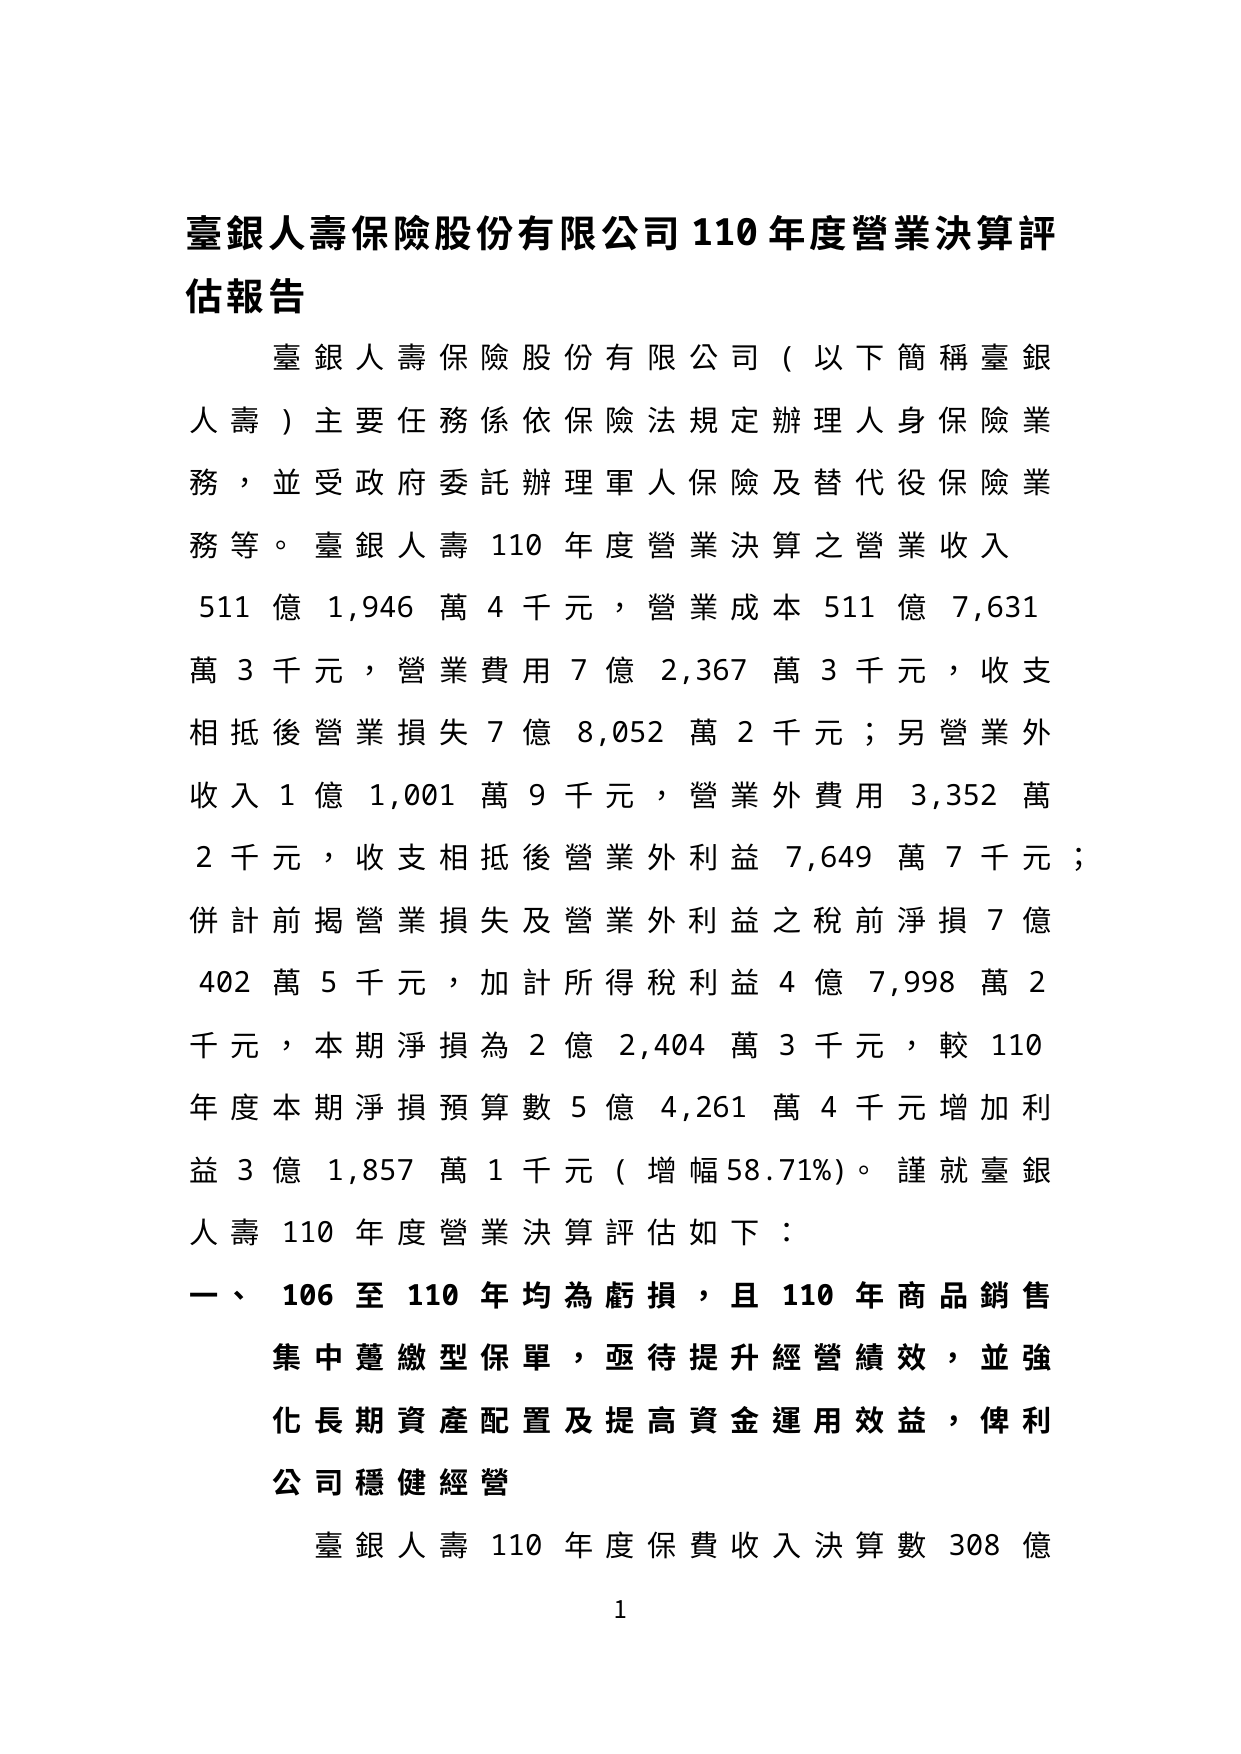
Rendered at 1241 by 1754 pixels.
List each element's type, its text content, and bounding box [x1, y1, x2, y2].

text 臺銀人壽保險股份有限公司(以下簡稱臺銀人壽)主要任務係依保險法規定辦理人身保險業務，並受政府委託辦理軍人保險及替代役保險業務等。臺銀人壽110年度營業決算之營業收入511億1,946萬4千元，營業成本511億7,631萬3千元，營業費用7億2,367萬3千元，收支相抵後營業損失7億8,052萬2千元；另營業外收入1億1,001萬9千元，營業外費用3,352萬2千元，收支相抵後營業外利益7,649萬7千元；併計前揭營業損失及營業外利益之稅前淨損7億402萬5千元，加計所得稅利益4億7,998萬2千元，本期淨損為2億2,404萬3千元，較110年度本期淨損預算數5億4,261萬4千元增加利益3億1,857萬1千元(增幅58.71%)。謹就臺銀人壽110年度營業決算評估如下： [183, 314, 1058, 1252]
text 臺銀人壽保險股份有限公司110年度營業決算評估報告 [183, 189, 1058, 314]
text 臺銀人壽110年度保費收入決算數308億4,661萬2千元，較預算數311億218萬9千元，減少2億5,557萬7千元，達成率99.18%，其中，初年度(新契約)保費收入決算數為34億9,087萬8千元，續年度(續期)保費收入決算數273億5,573萬4千元。經查： [242, 1502, 1058, 1564]
text 一、106至110年均為虧損，且110年商品銷售集中躉繳型保單，亟待提升經營績效，並強化長期資產配置及提高資金運用效益，俾利公司穩健經營 [183, 1252, 1058, 1502]
